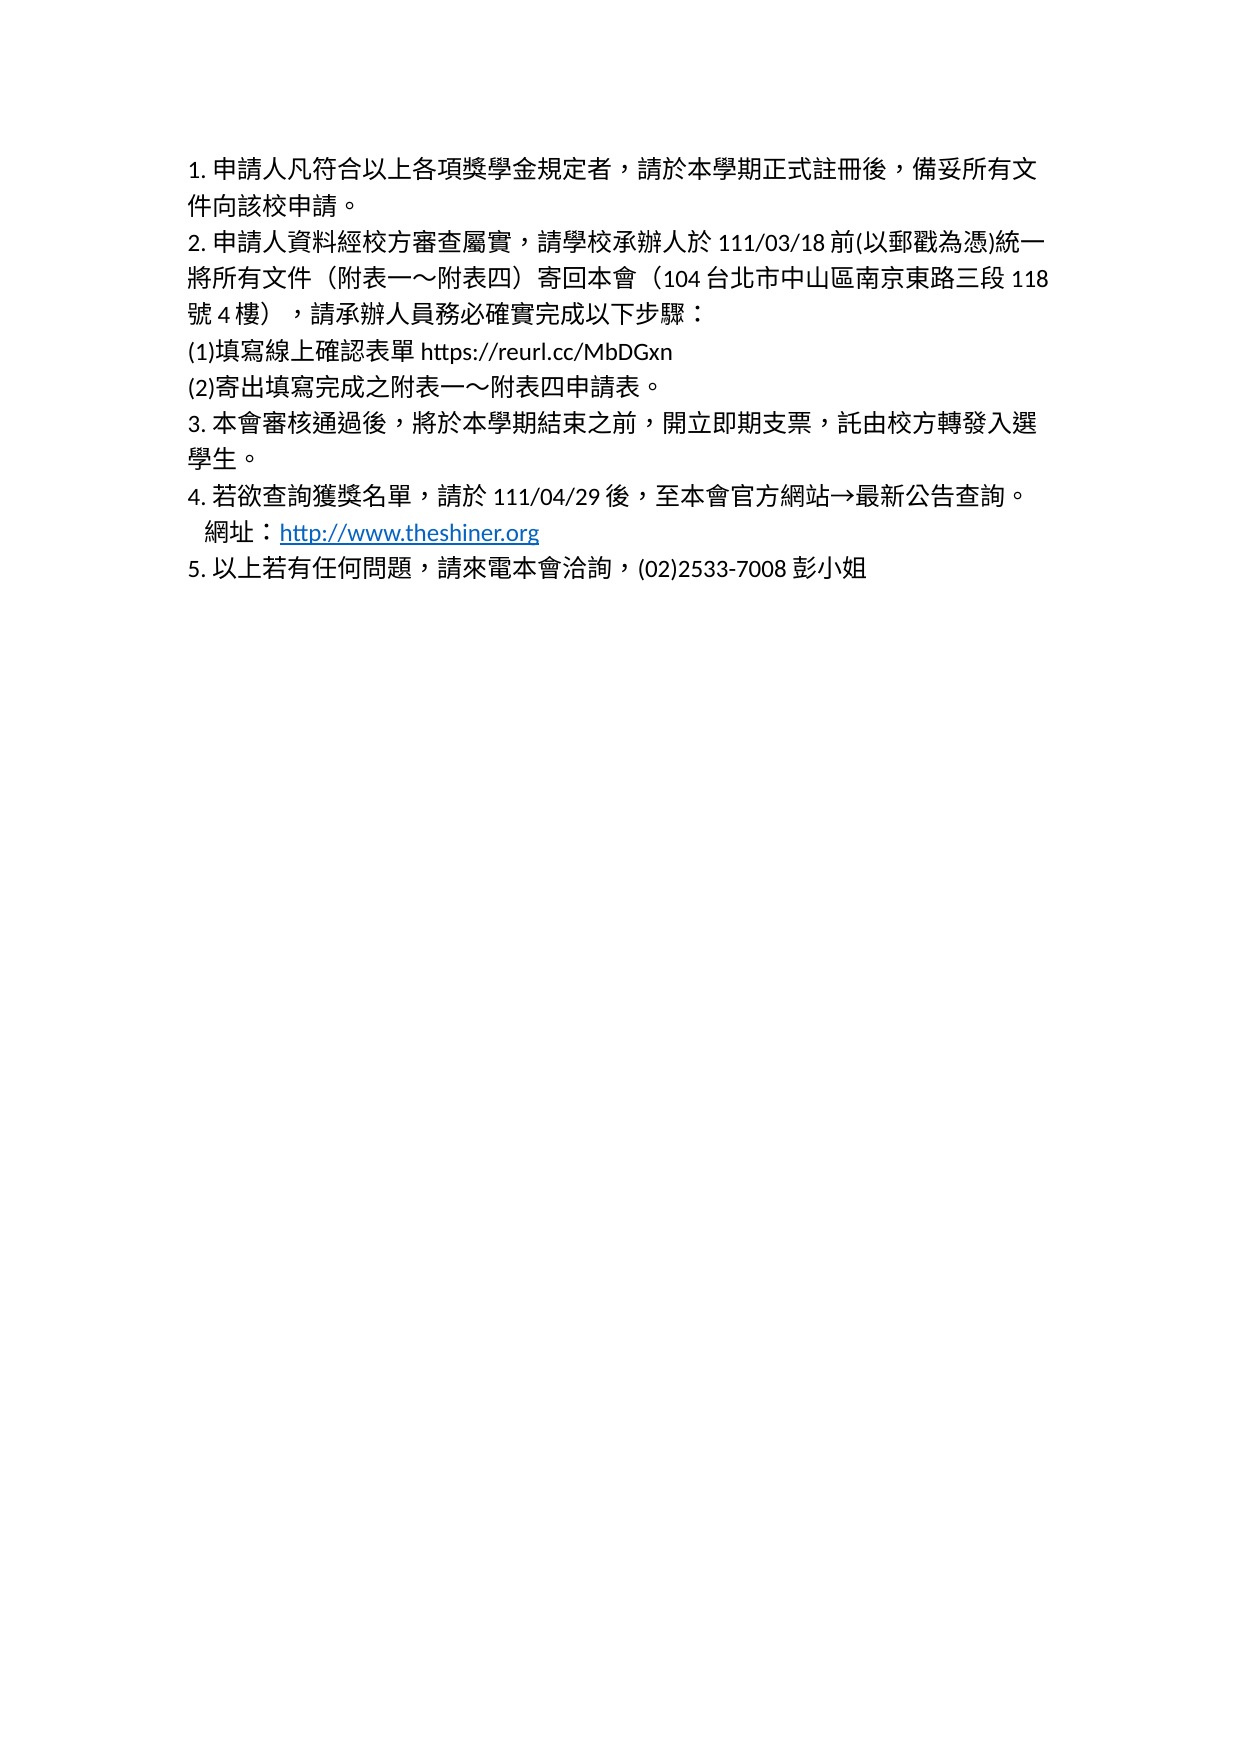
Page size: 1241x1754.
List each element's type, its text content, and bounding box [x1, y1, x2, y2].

text 2. 申請人資料經校方審查屬實，請學校承辦人於111/03/18前(以郵戳為憑)統一將所有文件（附表一～附表四）寄回本會（104台北市中山區南京東路三段118號4樓），請承辦人員務必確實完成以下步驟： [187, 222, 1053, 331]
text 網址：http://www.theshiner.org [187, 512, 1053, 549]
text (2)寄出填寫完成之附表一～附表四申請表。 [187, 367, 1053, 404]
text 1. 申請人凡符合以上各項獎學金規定者，請於本學期正式註冊後，備妥所有文件向該校申請。 [187, 150, 1053, 222]
text 3. 本會審核通過後，將於本學期結束之前，開立即期支票，託由校方轉發入選學生。 [187, 404, 1053, 476]
text 4. 若欲查詢獲獎名單，請於111/04/29後，至本會官方網站→最新公告查詢。 [187, 476, 1053, 512]
text 5. 以上若有任何問題，請來電本會洽詢，(02)2533-7008 彭小姐 [187, 549, 1053, 585]
text (1)填寫線上確認表單https://reurl.cc/MbDGxn [187, 331, 1053, 367]
